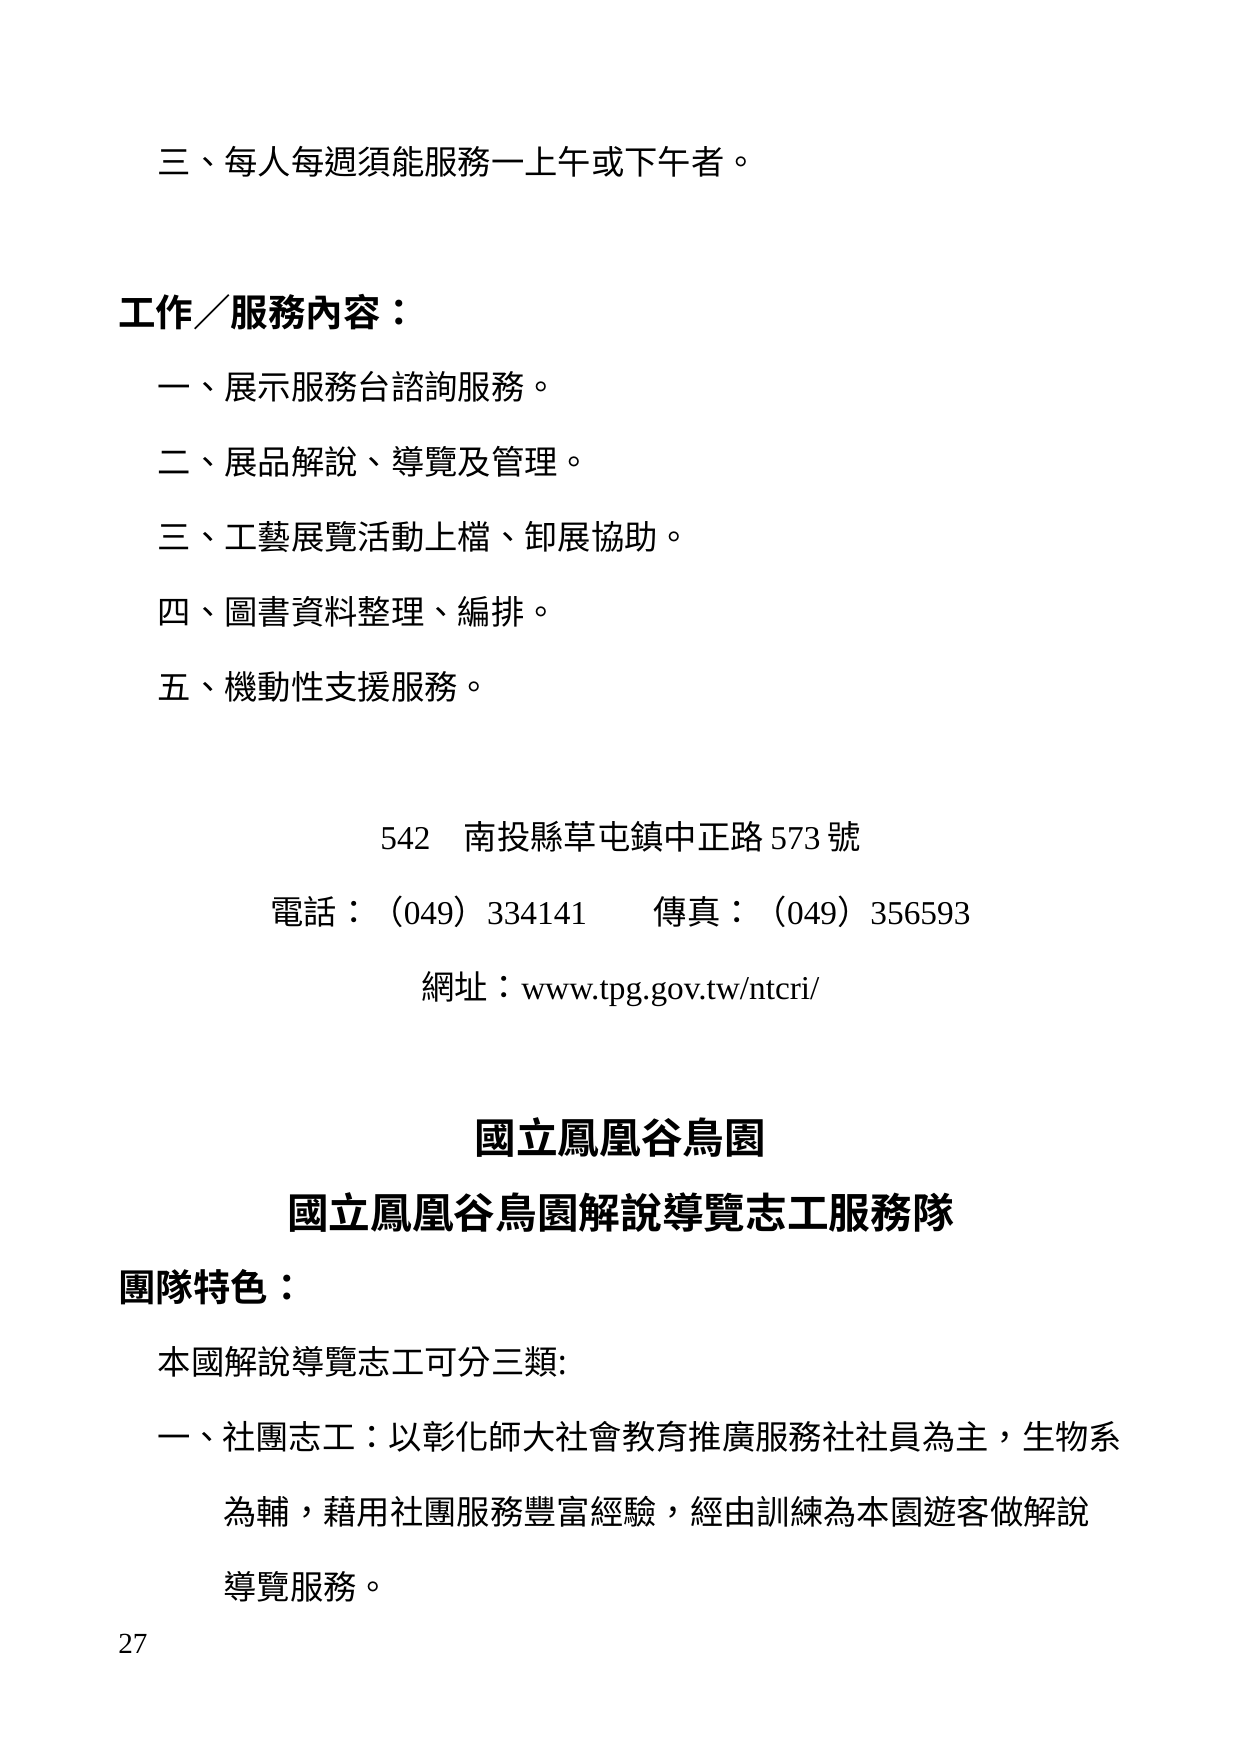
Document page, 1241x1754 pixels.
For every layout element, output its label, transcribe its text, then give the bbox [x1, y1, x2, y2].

text 二、展品解說、導覽及管理。 [158, 423, 1122, 498]
text 一、展示服務台諮詢服務。 [158, 348, 1122, 423]
text 團隊特色： [118, 1248, 1122, 1323]
text 國立鳳凰谷鳥園解說導覽志工服務隊 [118, 1173, 1122, 1248]
text 542 南投縣草屯鎮中正路573號 [118, 798, 1122, 873]
text 本國解說導覽志工可分三類: [158, 1323, 1122, 1398]
text 四、圖書資料整理、編排。 [158, 573, 1122, 648]
text 三、每人每週須能服務一上午或下午者。 [158, 123, 1122, 198]
text 網址：www.tpg.gov.tw/ntcri/ [118, 948, 1122, 1023]
text 電話：（049）334141 傳真：（049）356593 [118, 873, 1122, 948]
text 一、社團志工：以彰化師大社會教育推廣服務社社員為主，生物系為輔，藉用社團服務豐富經驗，經由訓練為本園遊客做解說導覽服務。 [158, 1398, 1122, 1623]
text 五、機動性支援服務。 [158, 648, 1122, 723]
text 國立鳳凰谷鳥園 [118, 1098, 1122, 1173]
text 工作／服務內容： [118, 273, 1122, 348]
text 三、工藝展覽活動上檔、卸展協助。 [158, 498, 1122, 573]
